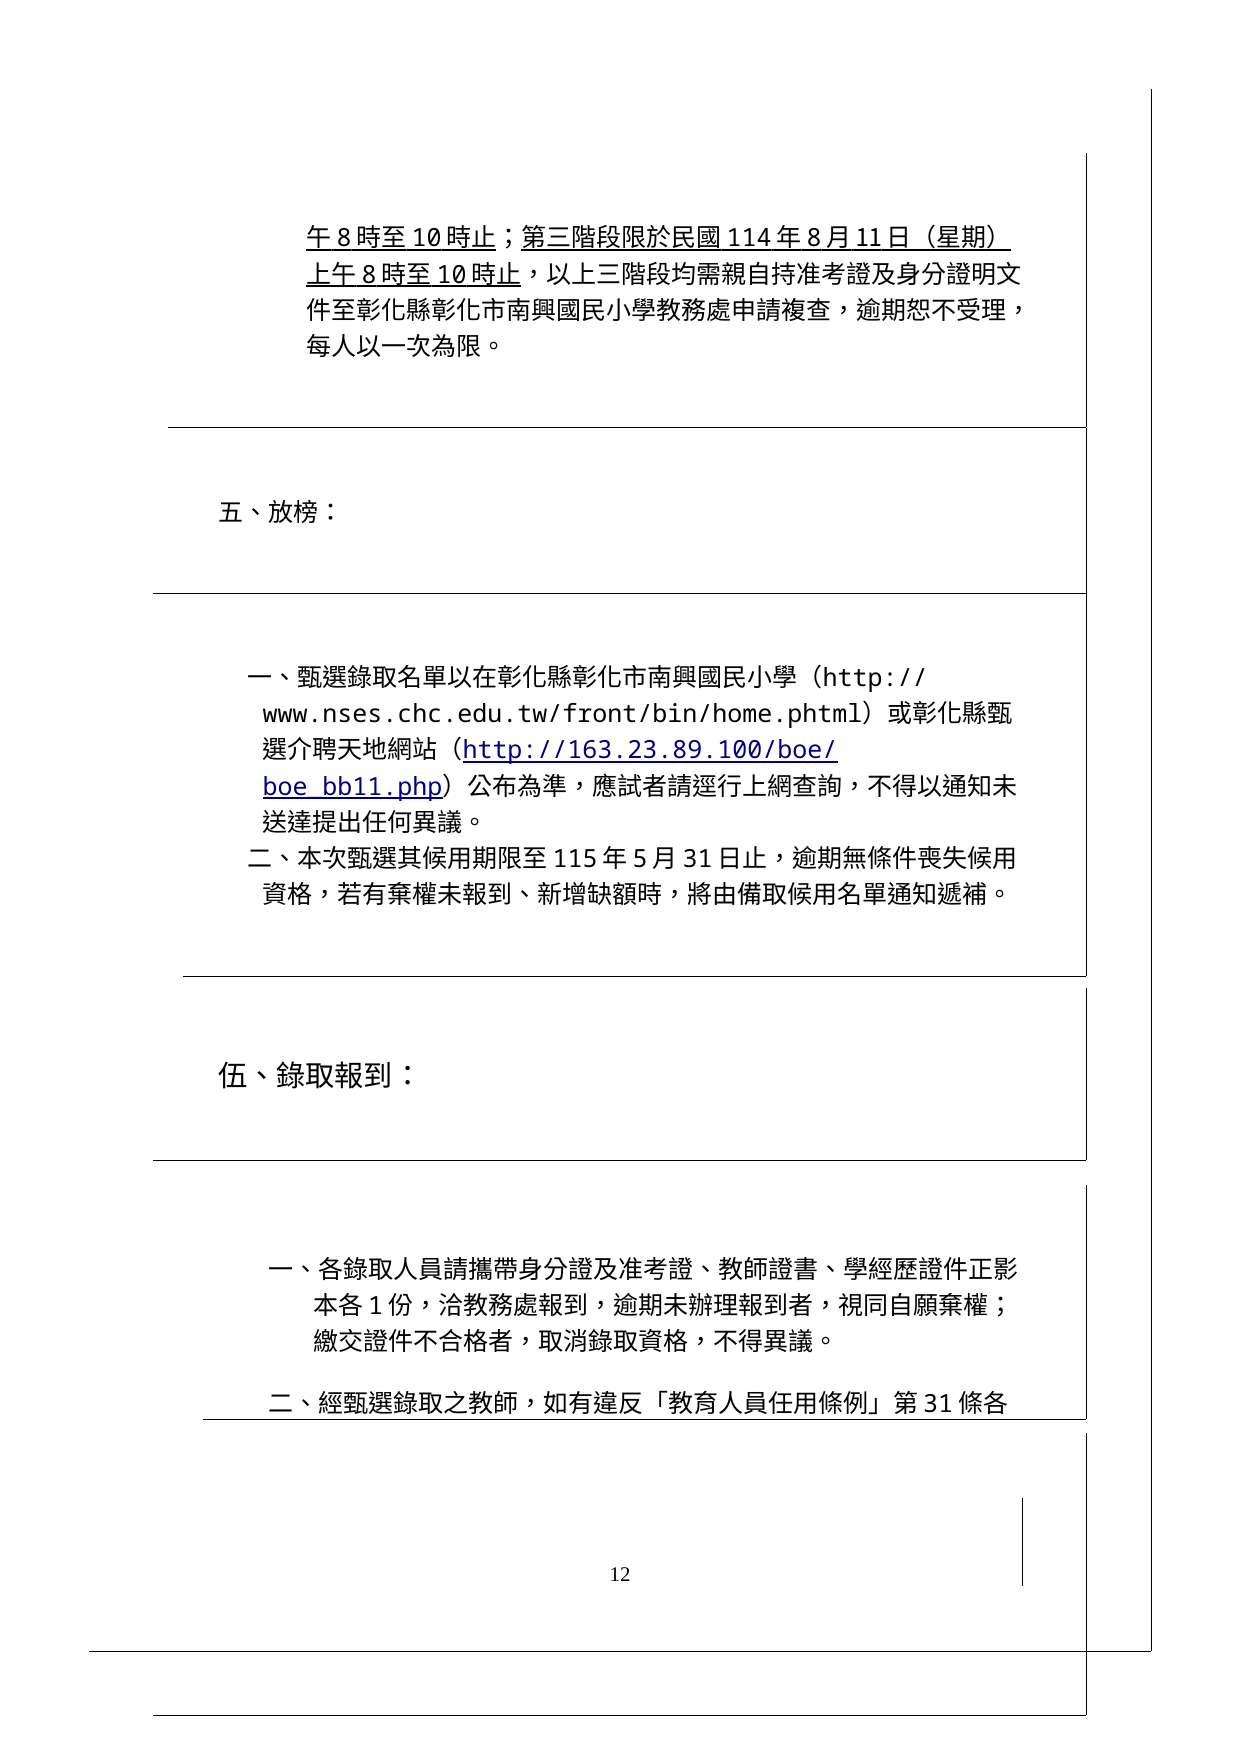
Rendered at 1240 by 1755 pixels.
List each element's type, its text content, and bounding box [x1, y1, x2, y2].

text 二、經甄選錄取之教師，如有違反「教育人員任用條例」第31條各款、第33條之規定或有「教師法」第14條第1項各款情形或未具有國小教師資格者，一律撤銷其錄取資格並解聘之。 [203, 1318, 1086, 1419]
text 午8時至10時止；第三階段限於民國114年8月11日（星期）上午8時至10時止，以上三階段均需親自持准考證及身分證明文件至彰化縣彰化市南興國民小學教務處申請複查，逾期恕不受理，每人以一次為限。 [168, 153, 1086, 427]
text 伍、錄取報到： [153, 988, 1086, 1160]
text 一、各錄取人員請攜帶身分證及准考證、教師證書、學經歷證件正影本各1份，洽教務處報到，逾期未辦理報到者，視同自願棄權；繳交證件不合格者，取消錄取資格，不得異議。 [203, 1185, 1086, 1318]
text 二、本次甄選其候用期限至115年5月31日止，逾期無條件喪失候用資格，若有棄權未報到、新增缺額時，將由備取候用名單通知遞補。 [183, 839, 1086, 976]
text 五、放榜： [153, 427, 1086, 593]
text 一、甄選錄取名單以在彰化縣彰化市南興國民小學（http://www.nses.chc.edu.tw/front/bin/home.phtml）或彰化縣甄選介聘天地網站（http://163.23.89.100/boe/boe_bb11.php）公布為準，應試者請逕行上網查詢，不得以通知未送達提出任何異議。 [183, 593, 1086, 839]
